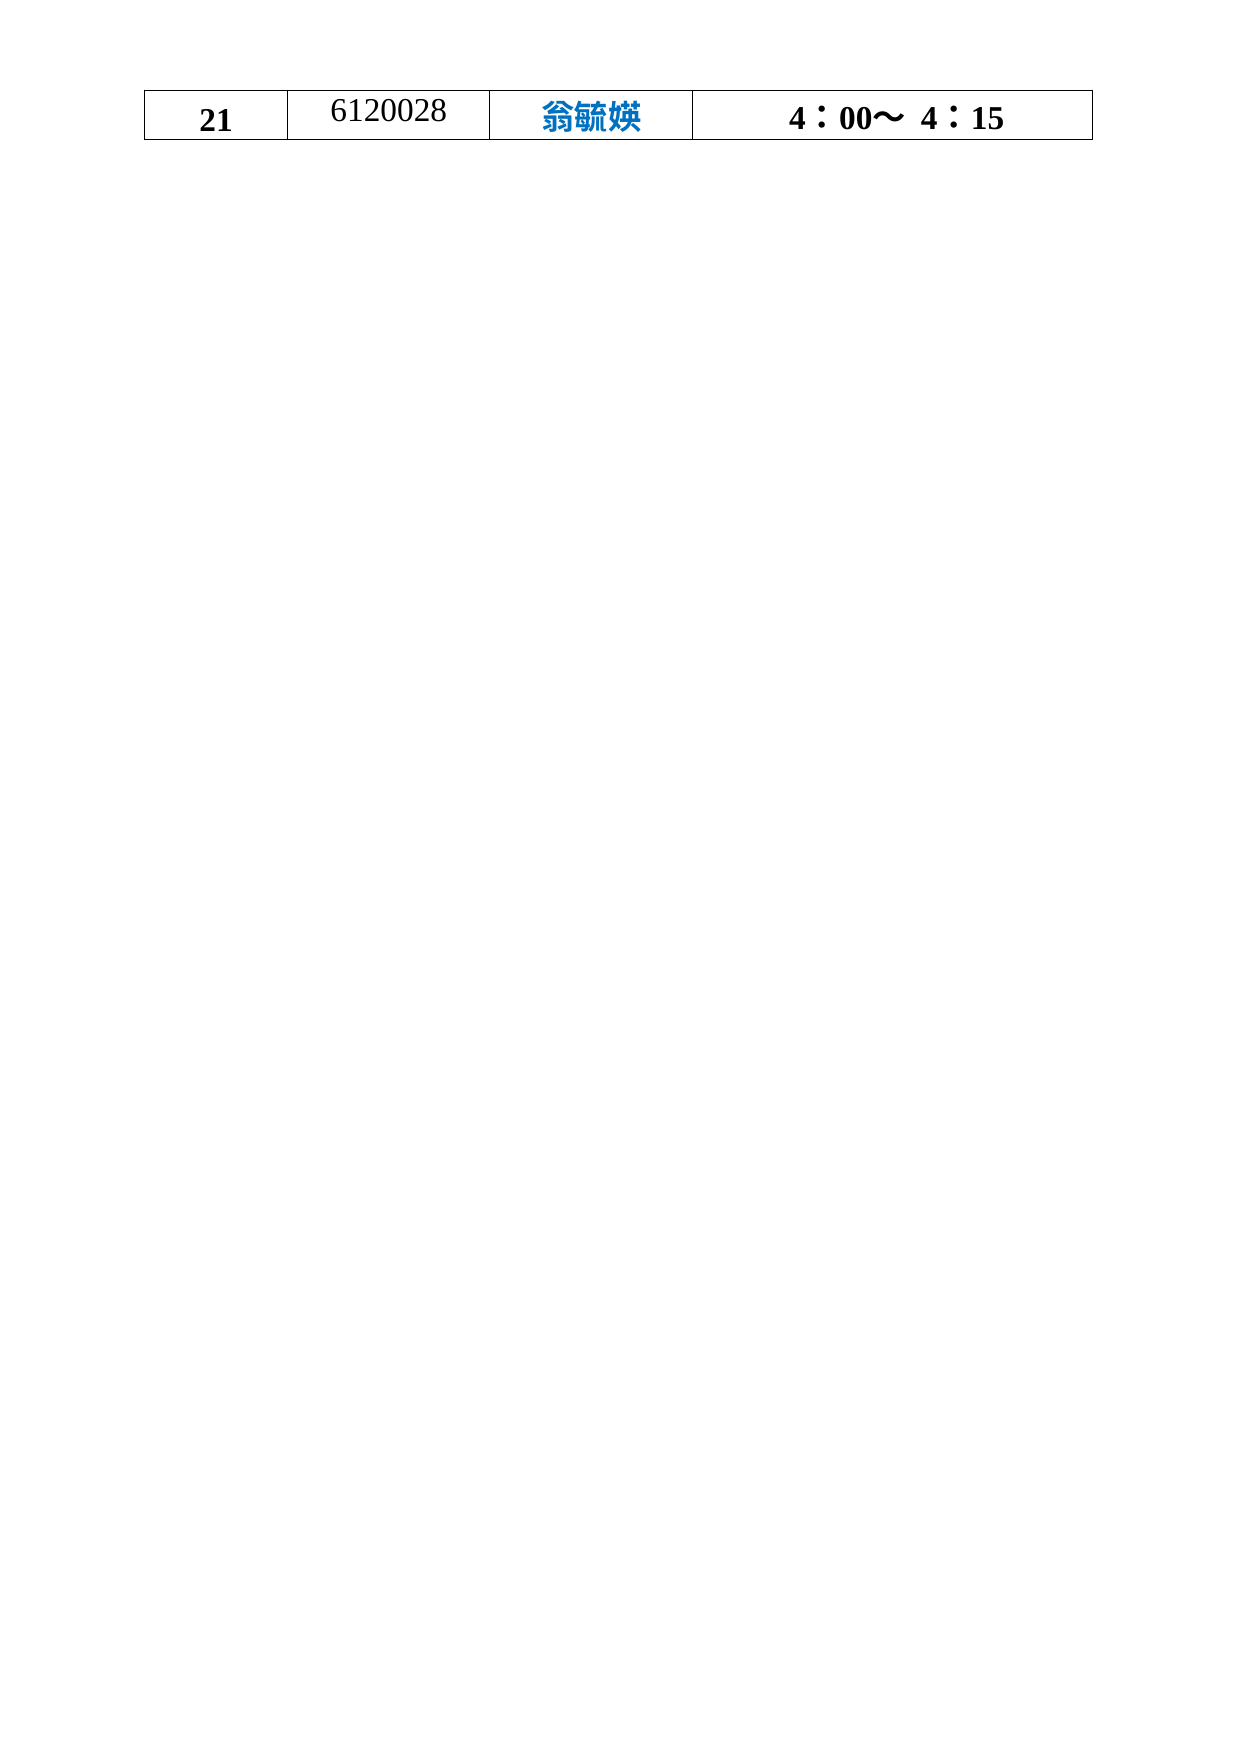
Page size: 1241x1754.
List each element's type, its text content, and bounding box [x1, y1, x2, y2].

table_cell 21 [145, 91, 287, 139]
table_cell 4：00～ 4：15 [693, 91, 1092, 139]
table_cell 翁毓媖 [490, 91, 692, 139]
table_cell 6120028 [288, 91, 489, 139]
